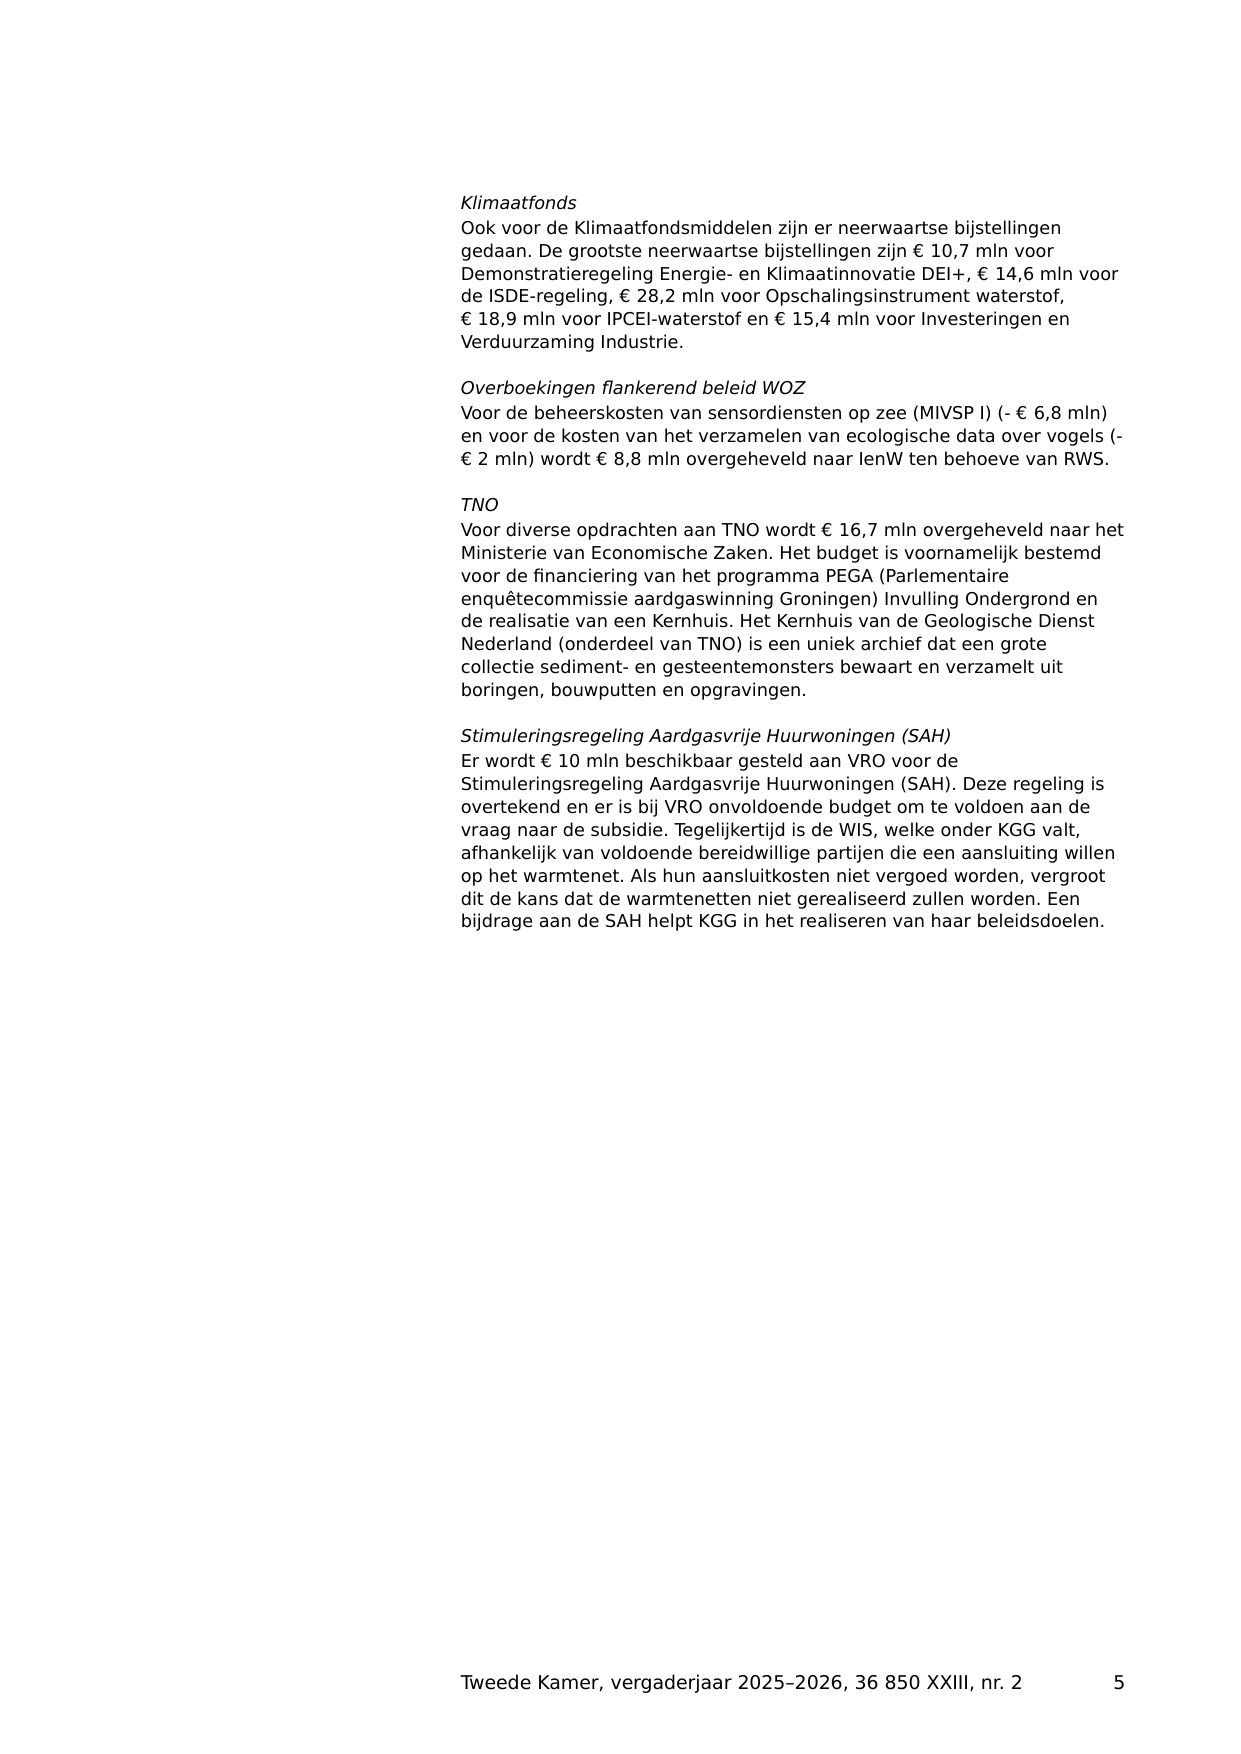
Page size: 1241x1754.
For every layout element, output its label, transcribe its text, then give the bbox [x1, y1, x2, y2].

text Klimaatfonds [461, 191, 1125, 214]
text Overboekingen flankerend beleid WOZ [461, 376, 1125, 399]
text Ook voor de Klimaatfondsmiddelen zijn er neerwaartse bijstellingen gedaan. De grootste neerwaartse bijstellingen zijn € 10,7 mln voor Demonstratieregeling Energie- en Klimaatinnovatie DEI+, € 14,6 mln voor de ISDE-regeling, € 28,2 mln voor Opschalingsinstrument waterstof, € 18,9 mln voor IPCEI-waterstof en € 15,4 mln voor Investeringen en Verduurzaming Industrie. [461, 216, 1125, 353]
text Voor de beheerskosten van sensordiensten op zee (MIVSP I) (- € 6,8 mln) en voor de kosten van het verzamelen van ecologische data over vogels (-€ 2 mln) wordt € 8,8 mln overgeheveld naar IenW ten behoeve van RWS. [461, 401, 1125, 470]
text TNO [461, 493, 1125, 516]
text Stimuleringsregeling Aardgasvrije Huurwoningen (SAH) [461, 724, 1125, 747]
text Er wordt € 10 mln beschikbaar gesteld aan VRO voor de Stimuleringsregeling Aardgasvrije Huurwoningen (SAH). Deze regeling is overtekend en er is bij VRO onvoldoende budget om te voldoen aan de vraag naar de subsidie. Tegelijkertijd is de WIS, welke onder KGG valt, afhankelijk van voldoende bereidwillige partijen die een aansluiting willen op het warmtenet. Als hun aansluitkosten niet vergoed worden, vergroot dit de kans dat de warmtenetten niet gerealiseerd zullen worden. Een bijdrage aan de SAH helpt KGG in het realiseren van haar beleidsdoelen. [461, 749, 1125, 932]
text Voor diverse opdrachten aan TNO wordt € 16,7 mln overgeheveld naar het Ministerie van Economische Zaken. Het budget is voornamelijk bestemd voor de financiering van het programma PEGA (Parlementaire enquêtecommissie aardgaswinning Groningen) Invulling Ondergrond en de realisatie van een Kernhuis. Het Kernhuis van de Geologische Dienst Nederland (onderdeel van TNO) is een uniek archief dat een grote collectie sediment- en gesteentemonsters bewaart en verzamelt uit boringen, bouwputten en opgravingen. [461, 518, 1125, 701]
